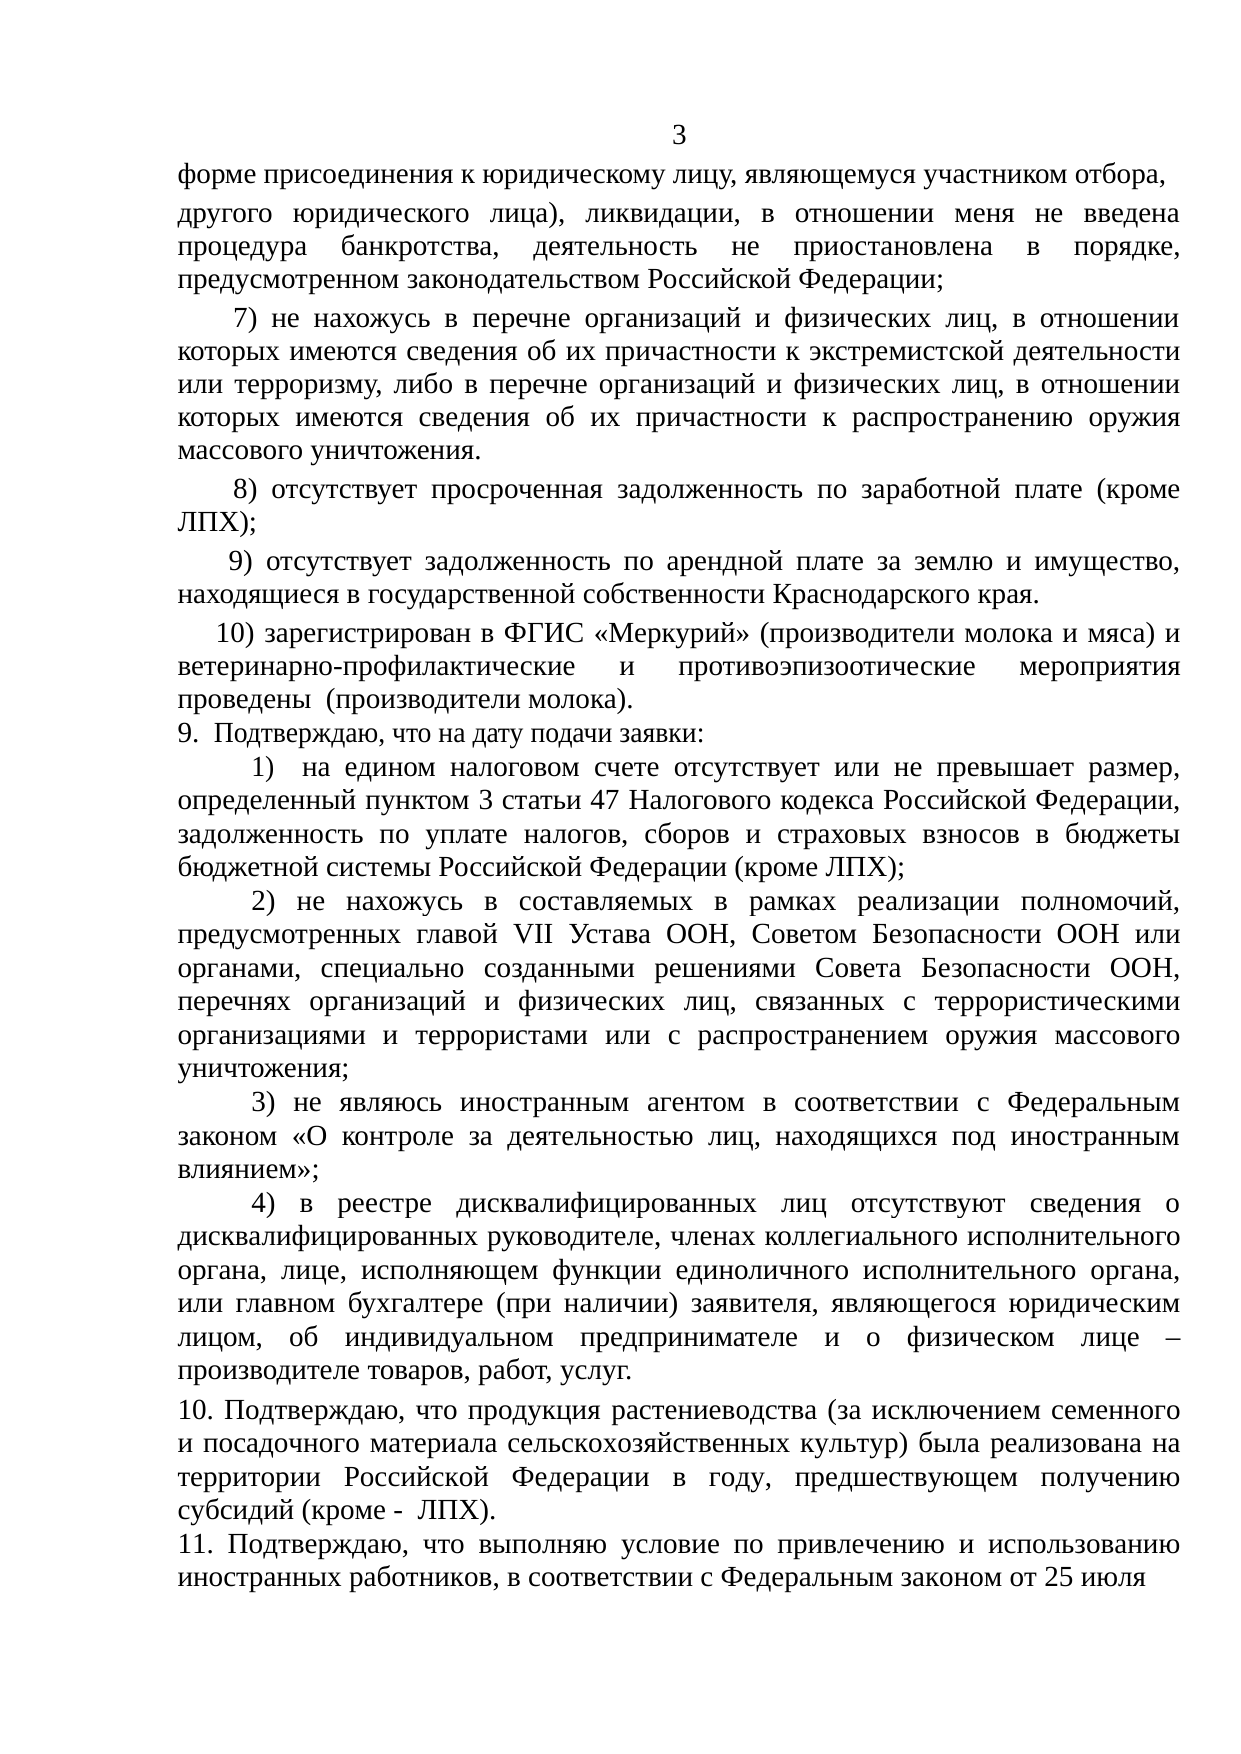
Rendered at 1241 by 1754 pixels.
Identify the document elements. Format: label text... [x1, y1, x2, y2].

text 9) отсутствует задолженность по арендной плате за землю и имущество, находящиеся в государственной собственности Краснодарского края. [177, 544, 1181, 610]
text 8) отсутствует просроченная задолженность по заработной плате (кроме ЛПХ); [177, 472, 1181, 538]
text 3) не являюсь иностранным агентом в соответствии с Федеральным законом «О контроле за деятельностью лиц, находящихся под иностранным влиянием»; [177, 1084, 1181, 1185]
text 4) в реестре дисквалифицированных лиц отсутствуют сведения о дисквалифицированных руководителе, членах коллегиального исполнительного органа, лице, исполняющем функции единоличного исполнительного органа, или главном бухгалтере (при наличии) заявителя, являющегося юридическим лицом, об индивидуальном предпринимателе и о физическом лице – производителе товаров, работ, услуг. [177, 1185, 1181, 1386]
text 10) зарегистрирован в ФГИС «Меркурий» (производители молока и мяса) и ветеринарно-профилактические и противоэпизоотические мероприятия проведены (производители молока). [177, 616, 1181, 715]
text 9. Подтверждаю, что на дату подачи заявки: [177, 715, 1181, 749]
text 1) на едином налоговом счете отсутствует или не превышает размер, определенный пунктом 3 статьи 47 Налогового кодекса Российской Федерации, задолженность по уплате налогов, сборов и страховых взносов в бюджеты бюджетной системы Российской Федерации (кроме ЛПХ); [177, 749, 1181, 883]
text другого юридического лица), ликвидации, в отношении меня не введена процедура банкротства, деятельность не приостановлена в порядке, предусмотренном законодательством Российской Федерации; [177, 196, 1181, 295]
text 7) не нахожусь в перечне организаций и физических лиц, в отношении которых имеются сведения об их причастности к экстремистской деятельности или терроризму, либо в перечне организаций и физических лиц, в отношении которых имеются сведения об их причастности к распространению оружия массового уничтожения. [177, 301, 1181, 466]
text 10. Подтверждаю, что продукция растениеводства (за исключением семенного и посадочного материала сельскохозяйственных культур) была реализована на территории Российской Федерации в году, предшествующем получению субсидий (кроме - ЛПХ). [177, 1392, 1181, 1526]
text 11. Подтверждаю, что выполняю условие по привлечению и использованию иностранных работников, в соответствии с Федеральным законом от 25 июля [177, 1526, 1181, 1593]
text 3 [177, 118, 1181, 151]
text 2) не нахожусь в составляемых в рамках реализации полномочий, предусмотренных главой VII Устава ООН, Советом Безопасности ООН или органами, специально созданными решениями Совета Безопасности ООН, перечнях организаций и физических лиц, связанных с террористическими организациями и террористами или с распространением оружия массового уничтожения; [177, 883, 1181, 1084]
text форме присоединения к юридическому лицу, являющемуся участником отбора, [177, 157, 1181, 190]
